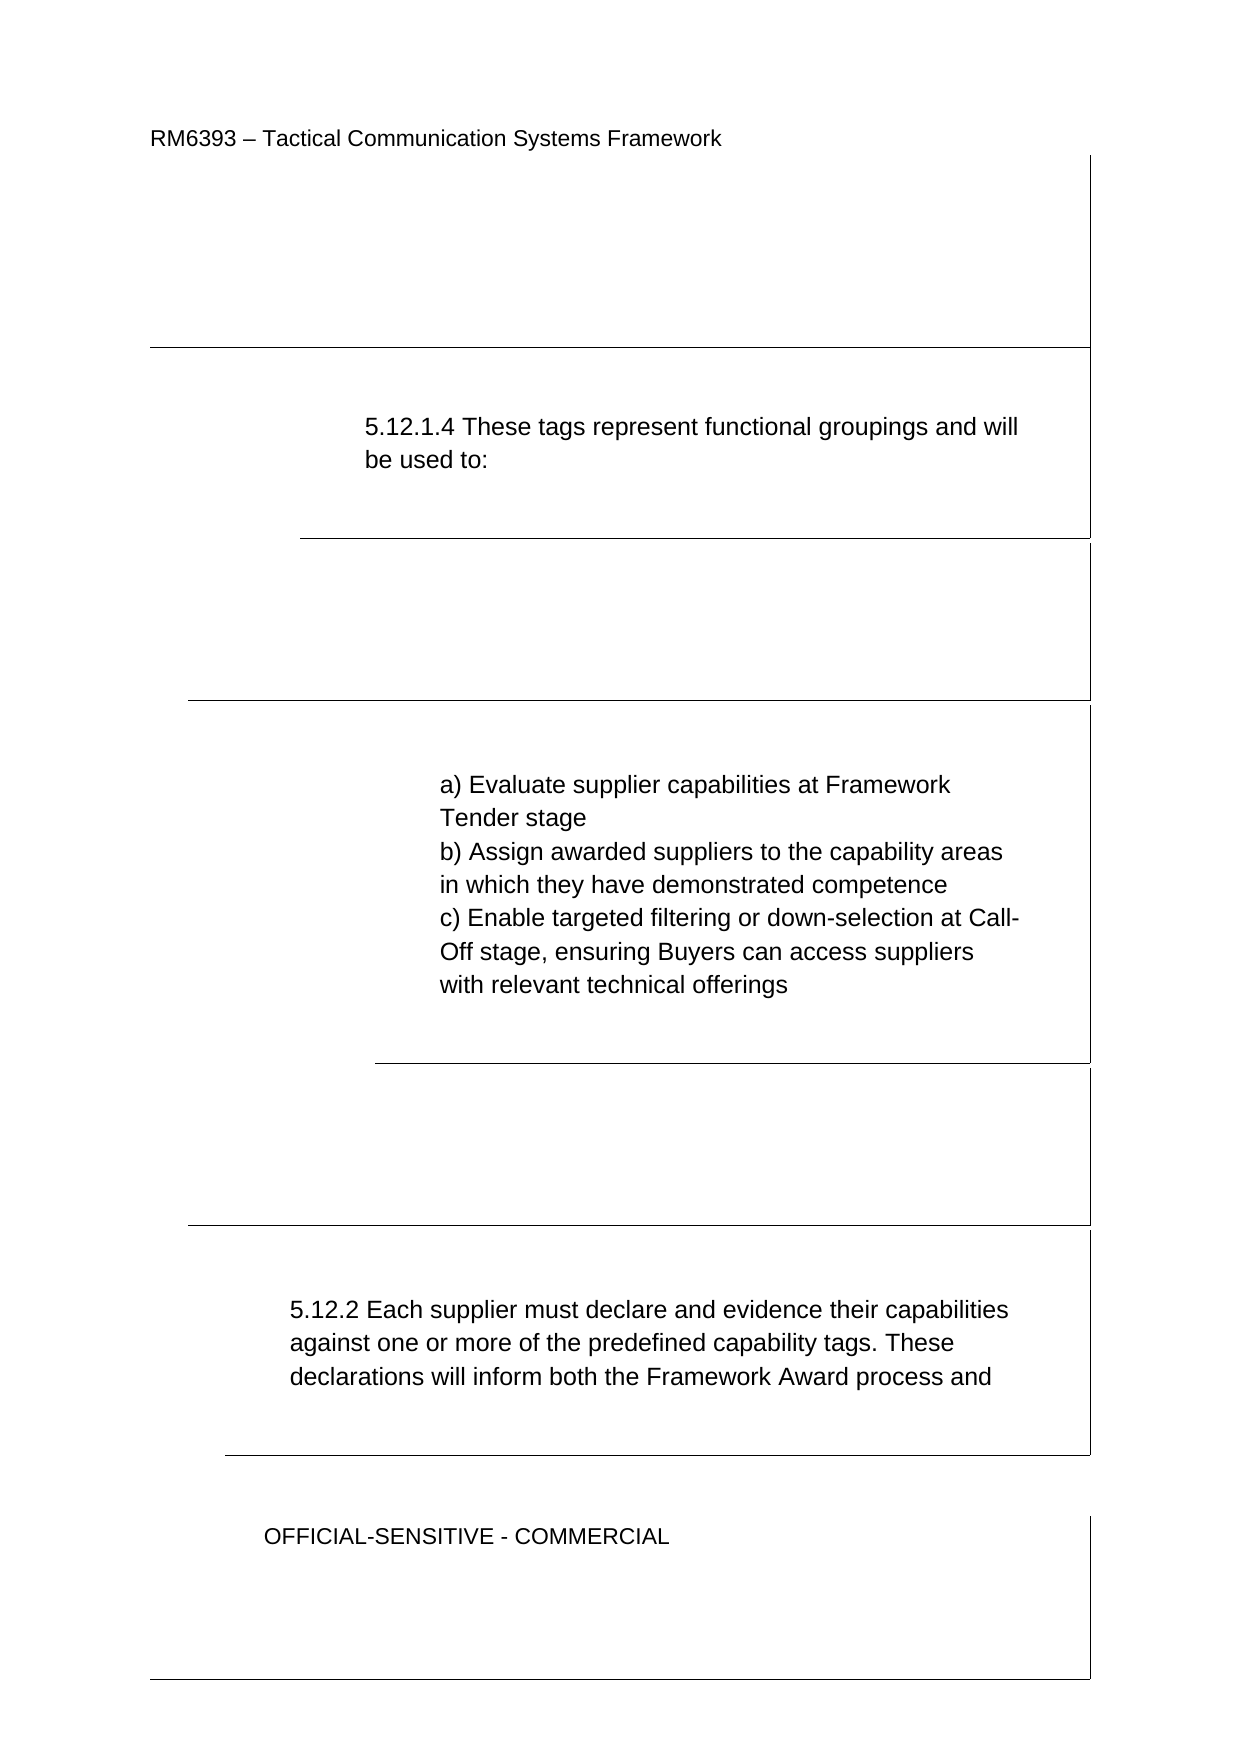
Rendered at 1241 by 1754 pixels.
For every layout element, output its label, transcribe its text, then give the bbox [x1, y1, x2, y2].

text b) Assign awarded suppliers to the capability areas in which they have demonstrated competence [375, 772, 1090, 838]
text 5.12.1.4 These tags represent functional groupings and will be used to: [300, 347, 1090, 538]
text c) Enable targeted filtering or down-selection at Call-Off stage, ensuring Buyers can access suppliers with relevant technical offerings [375, 838, 1090, 1063]
text 5.12.2 Each supplier must declare and evidence their capabilities against one or more of the predefined capability tags. These declarations will inform both the Framework Award process and [225, 1230, 1090, 1455]
text a) Evaluate supplier capabilities at Framework Tender stage [375, 705, 1090, 772]
